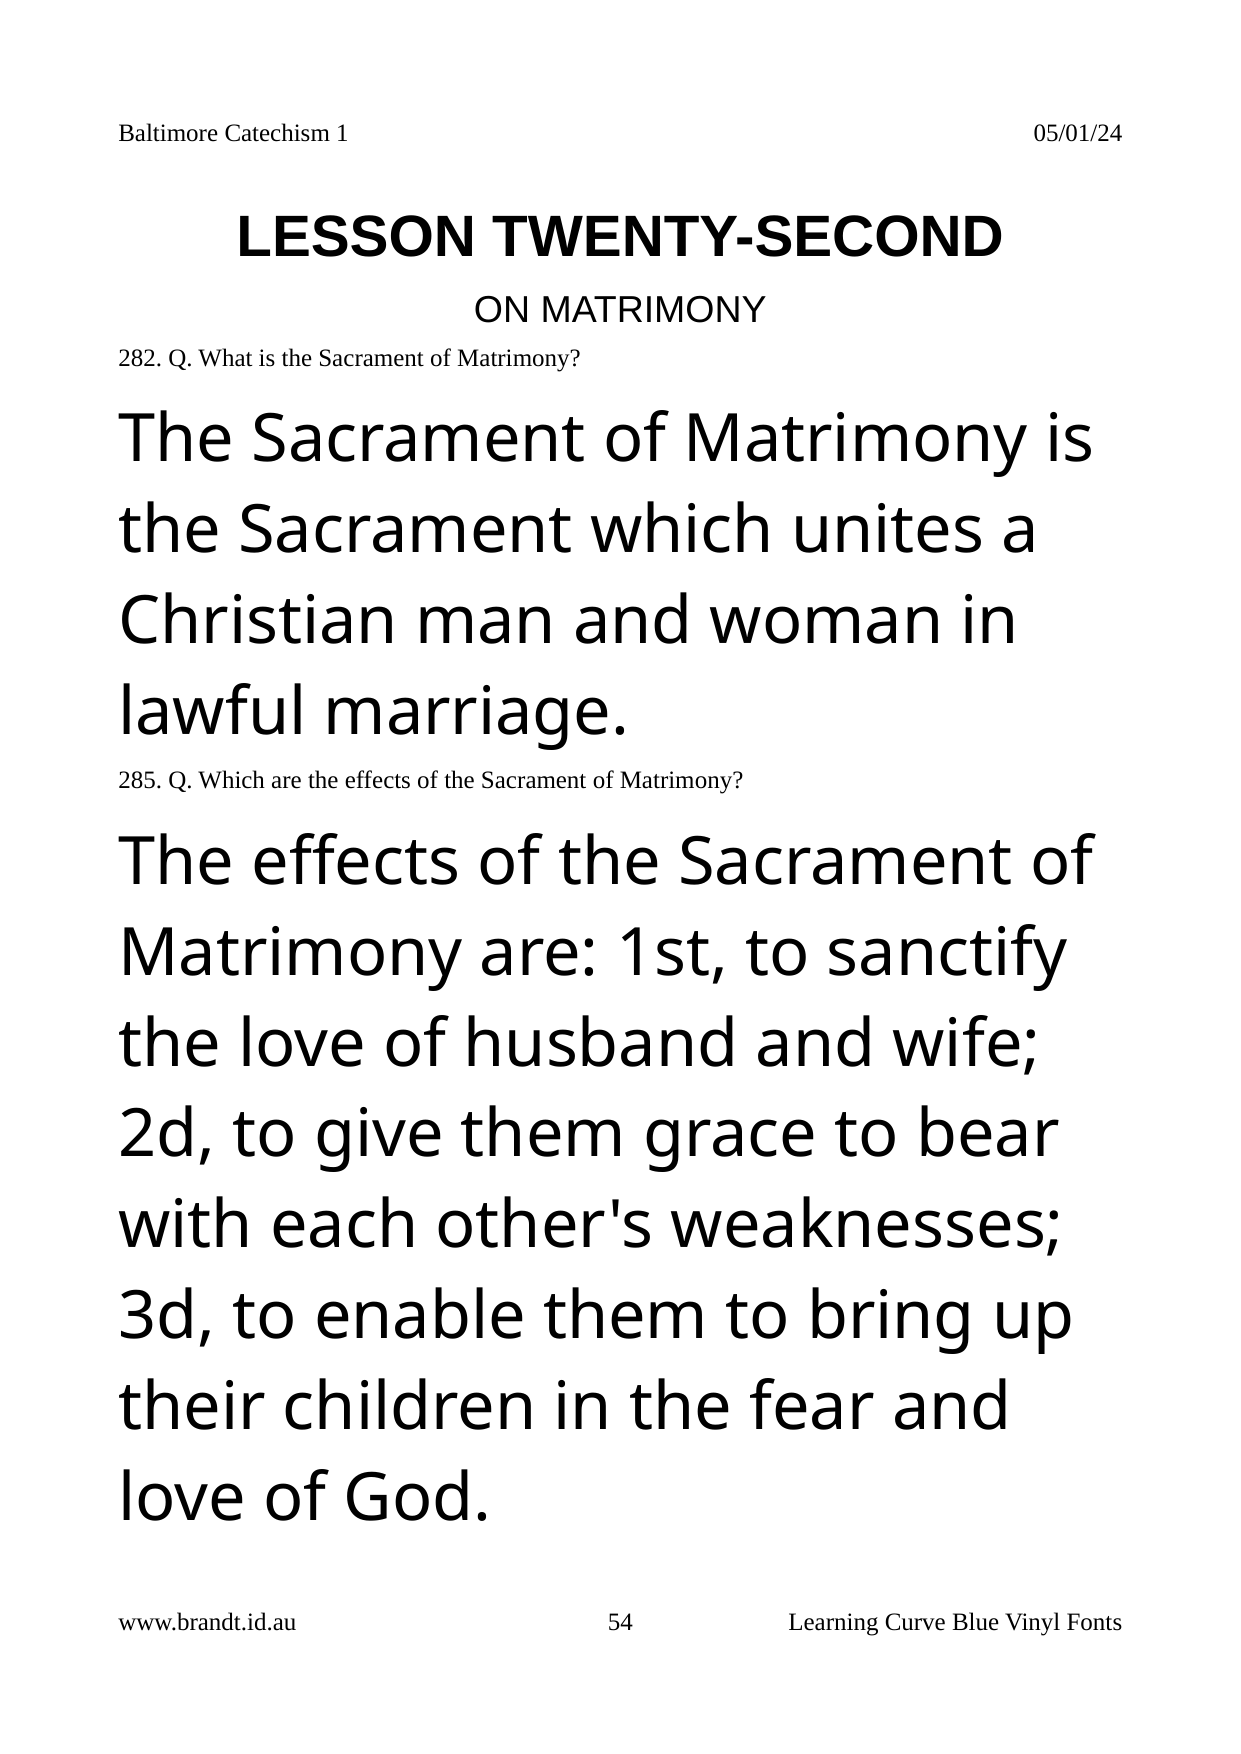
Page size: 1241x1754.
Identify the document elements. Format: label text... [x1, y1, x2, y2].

text 282. Q. What is the Sacrament of Matrimony? [118, 343, 1122, 372]
text 285. Q. Which are the effects of the Sacrament of Matrimony? [118, 766, 1122, 794]
subtitle ON MATRIMONY [118, 287, 1122, 330]
text The effects of the Sacrament of Matrimony are: 1st, to sanctify the love of husband and wife; 2d, to give them grace to bear with each other's weaknesses; 3d, to enable them to bring up their children in the fear and love of God. [118, 813, 1122, 1540]
title LESSON TWENTY-SECOND [118, 201, 1122, 268]
text The Sacrament of Matrimony is the Sacrament which unites a Christian man and woman in lawful marriage. [118, 390, 1122, 754]
